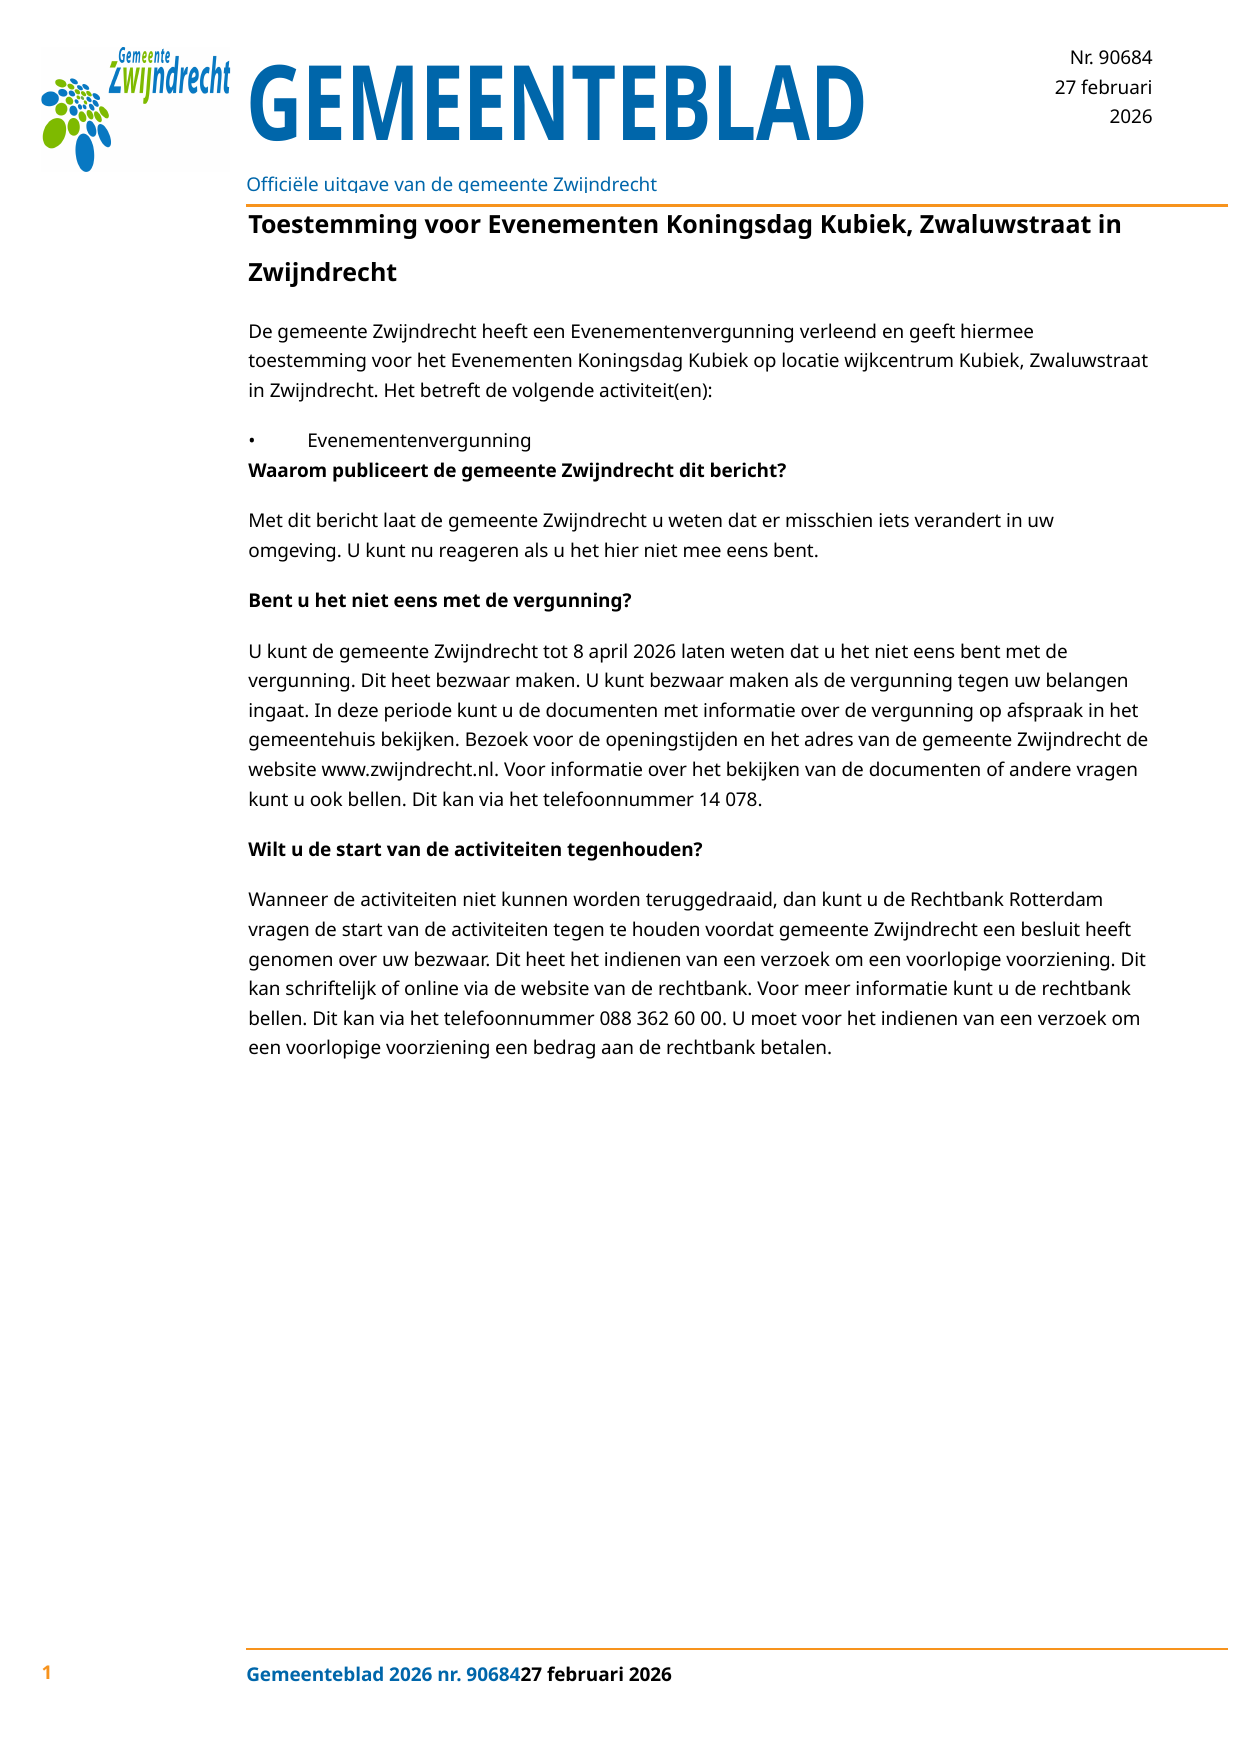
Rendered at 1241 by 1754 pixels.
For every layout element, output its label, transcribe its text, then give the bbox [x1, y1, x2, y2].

text Wanneer de activiteiten niet kunnen worden teruggedraaid, dan kunt u de Rechtbank Rotterdam vragen de start van de activiteiten tegen te houden voordat gemeente Zwijndrecht een besluit heeft genomen over uw bezwaar. Dit heet het indienen van een verzoek om een voorlopige voorziening. Dit kan schriftelijk of online via de website van de rechtbank. Voor meer informatie kunt u de rechtbank bellen. Dit kan via het telefoonnummer 088 362 60 00. U moet voor het indienen van een verzoek om een voorlopige voorziening een bedrag aan de rechtbank betalen. [248, 887, 1152, 1060]
text Waarom publiceert de gemeente Zwijndrecht dit bericht? [248, 457, 1152, 483]
list Evenementenvergunning [248, 427, 1152, 453]
text Wilt u de start van de activiteiten tegenhouden? [248, 836, 1152, 862]
picture [41, 47, 231, 172]
text U kunt de gemeente Zwijndrecht tot 8 april 2026 laten weten dat u het niet eens bent met de vergunning. Dit heet bezwaar maken. U kunt bezwaar maken als de vergunning tegen uw belangen ingaat. In deze periode kunt u de documenten met informatie over de vergunning op afspraak in het gemeentehuis bekijken. Bezoek voor de openingstijden en het adres van de gemeente Zwijndrecht de website www.zwijndrecht.nl. Voor informatie over het bekijken van de documenten of andere vragen kunt u ook bellen. Dit kan via het telefoonnummer 14 078. [248, 638, 1152, 812]
text De gemeente Zwijndrecht heeft een Evenementenvergunning verleend en geeft hiermee toestemming voor het Evenementen Koningsdag Kubiek op locatie wijkcentrum Kubiek, Zwaluwstraat in Zwijndrecht. Het betreft de volgende activiteit(en): [248, 318, 1152, 403]
text Bent u het niet eens met de vergunning? [248, 587, 1152, 613]
text Met dit bericht laat de gemeente Zwijndrecht u weten dat er misschien iets verandert in uw omgeving. U kunt nu reageren als u het hier niet mee eens bent. [248, 507, 1152, 563]
text Toestemming voor Evenementen Koningsdag Kubiek, Zwaluwstraat in Zwijndrecht [248, 207, 1152, 288]
